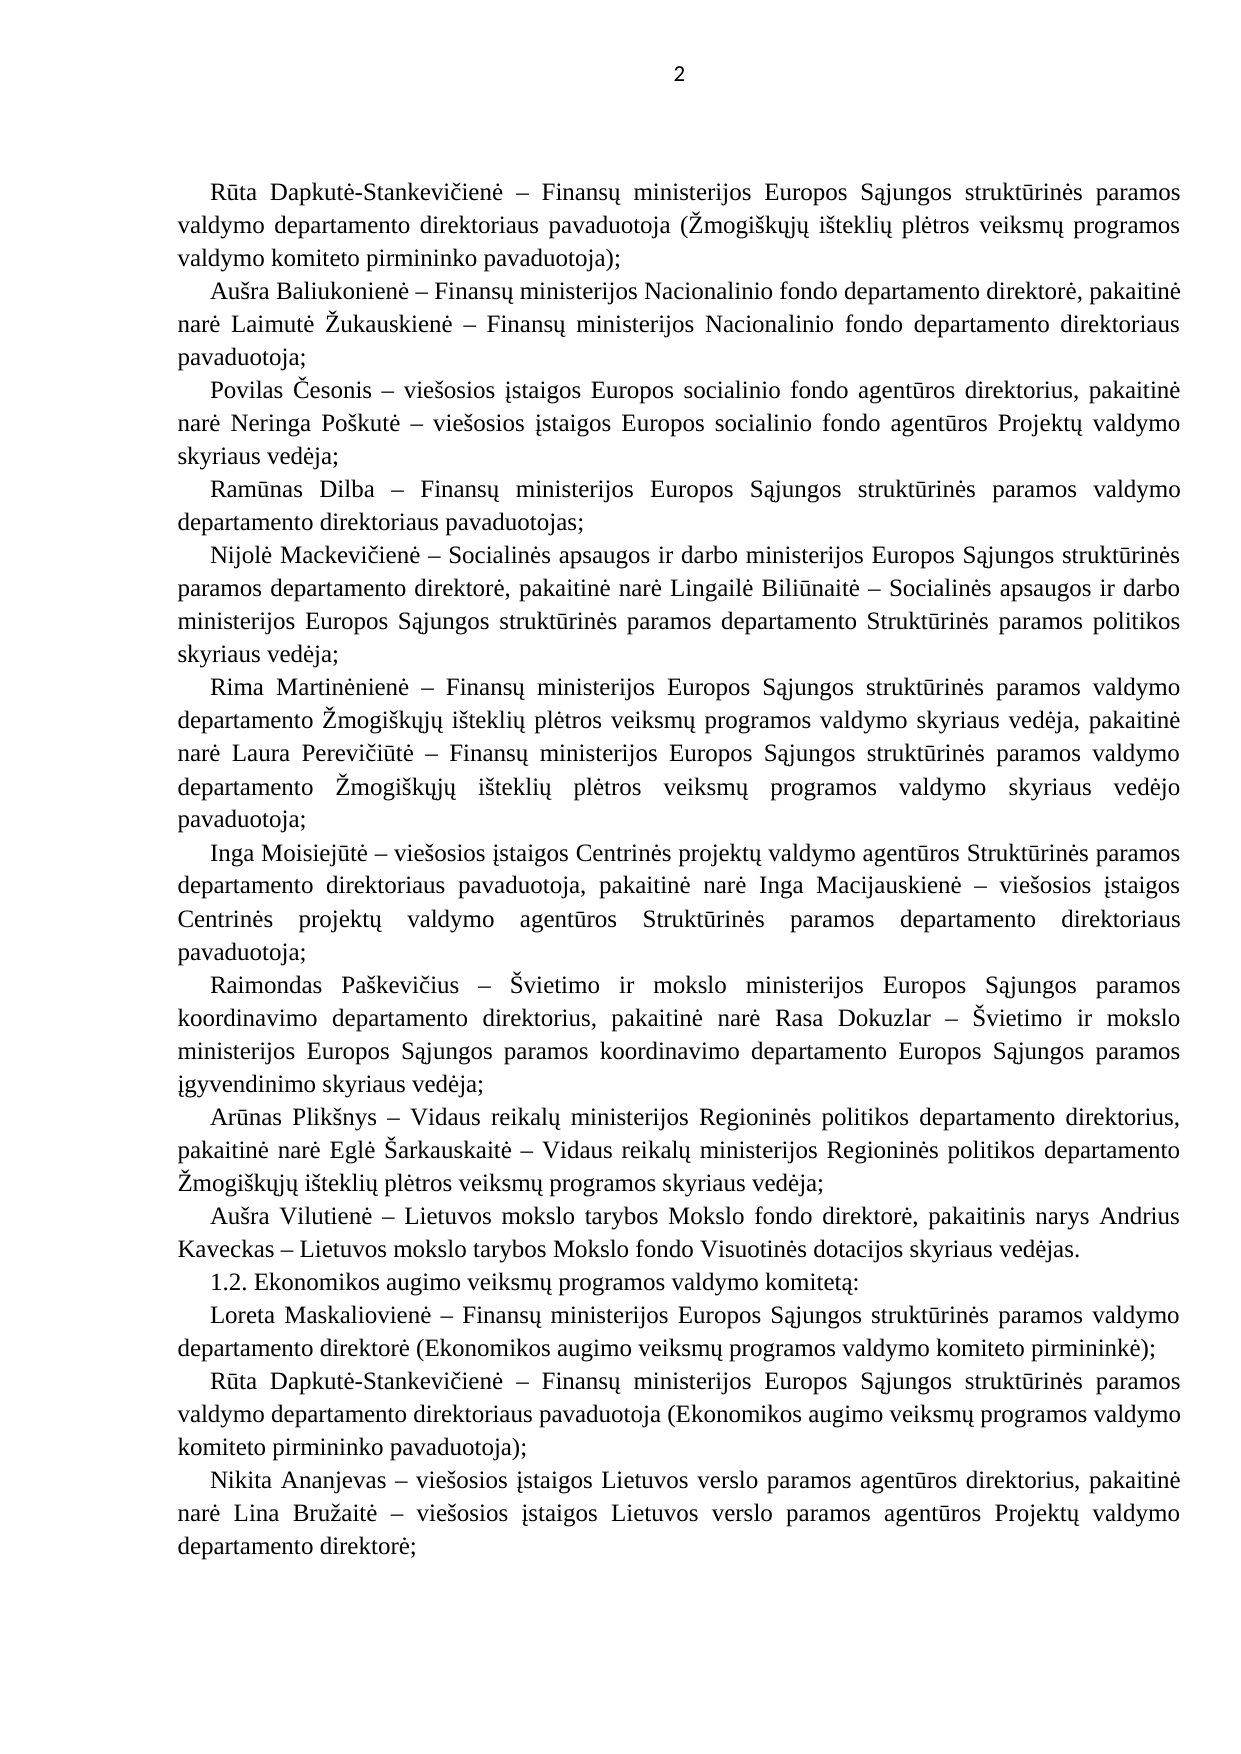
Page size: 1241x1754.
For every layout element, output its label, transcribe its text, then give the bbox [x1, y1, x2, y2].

text Inga Moisiejūtė – viešosios įstaigos Centrinės projektų valdymo agentūros Struktūrinės paramos departamento direktoriaus pavaduotoja, pakaitinė narė Inga Macijauskienė – viešosios įstaigos Centrinės projektų valdymo agentūros Struktūrinės paramos departamento direktoriaus pavaduotoja; [177, 838, 1181, 965]
text Nikita Ananjevas – viešosios įstaigos Lietuvos verslo paramos agentūros direktorius, pakaitinė narė Lina Bružaitė – viešosios įstaigos Lietuvos verslo paramos agentūros Projektų valdymo departamento direktorė; [177, 1465, 1181, 1560]
text Loreta Maskaliovienė – Finansų ministerijos Europos Sąjungos struktūrinės paramos valdymo departamento direktorė (Ekonomikos augimo veiksmų programos valdymo komiteto pirmininkė); [177, 1300, 1181, 1362]
text Rūta Dapkutė-Stankevičienė – Finansų ministerijos Europos Sąjungos struktūrinės paramos valdymo departamento direktoriaus pavaduotoja (Žmogiškųjų išteklių plėtros veiksmų programos valdymo komiteto pirmininko pavaduotoja); [177, 177, 1181, 272]
text Nijolė Mackevičienė – Socialinės apsaugos ir darbo ministerijos Europos Sąjungos struktūrinės paramos departamento direktorė, pakaitinė narė Lingailė Biliūnaitė – Socialinės apsaugos ir darbo ministerijos Europos Sąjungos struktūrinės paramos departamento Struktūrinės paramos politikos skyriaus vedėja; [177, 540, 1181, 668]
text Rima Martinėnienė – Finansų ministerijos Europos Sąjungos struktūrinės paramos valdymo departamento Žmogiškųjų išteklių plėtros veiksmų programos valdymo skyriaus vedėja, pakaitinė narė Laura Perevičiūtė – Finansų ministerijos Europos Sąjungos struktūrinės paramos valdymo departamento Žmogiškųjų išteklių plėtros veiksmų programos valdymo skyriaus vedėjo pavaduotoja; [177, 672, 1181, 833]
text Aušra Vilutienė – Lietuvos mokslo tarybos Mokslo fondo direktorė, pakaitinis narys Andrius Kaveckas – Lietuvos mokslo tarybos Mokslo fondo Visuotinės dotacijos skyriaus vedėjas. [177, 1201, 1181, 1263]
text Povilas Česonis – viešosios įstaigos Europos socialinio fondo agentūros direktorius, pakaitinė narė Neringa Poškutė – viešosios įstaigos Europos socialinio fondo agentūros Projektų valdymo skyriaus vedėja; [177, 375, 1181, 470]
text Raimondas Paškevičius – Švietimo ir mokslo ministerijos Europos Sąjungos paramos koordinavimo departamento direktorius, pakaitinė narė Rasa Dokuzlar – Švietimo ir mokslo ministerijos Europos Sąjungos paramos koordinavimo departamento Europos Sąjungos paramos įgyvendinimo skyriaus vedėja; [177, 970, 1181, 1097]
text Aušra Baliukonienė – Finansų ministerijos Nacionalinio fondo departamento direktorė, pakaitinė narė Laimutė Žukauskienė – Finansų ministerijos Nacionalinio fondo departamento direktoriaus pavaduotoja; [177, 276, 1181, 371]
text Ramūnas Dilba – Finansų ministerijos Europos Sąjungos struktūrinės paramos valdymo departamento direktoriaus pavaduotojas; [177, 474, 1181, 536]
text 1.2. Ekonomikos augimo veiksmų programos valdymo komitetą: [177, 1267, 1181, 1296]
text Arūnas Plikšnys – Vidaus reikalų ministerijos Regioninės politikos departamento direktorius, pakaitinė narė Eglė Šarkauskaitė – Vidaus reikalų ministerijos Regioninės politikos departamento Žmogiškųjų išteklių plėtros veiksmų programos skyriaus vedėja; [177, 1102, 1181, 1197]
text Rūta Dapkutė-Stankevičienė – Finansų ministerijos Europos Sąjungos struktūrinės paramos valdymo departamento direktoriaus pavaduotoja (Ekonomikos augimo veiksmų programos valdymo komiteto pirmininko pavaduotoja); [177, 1366, 1181, 1461]
